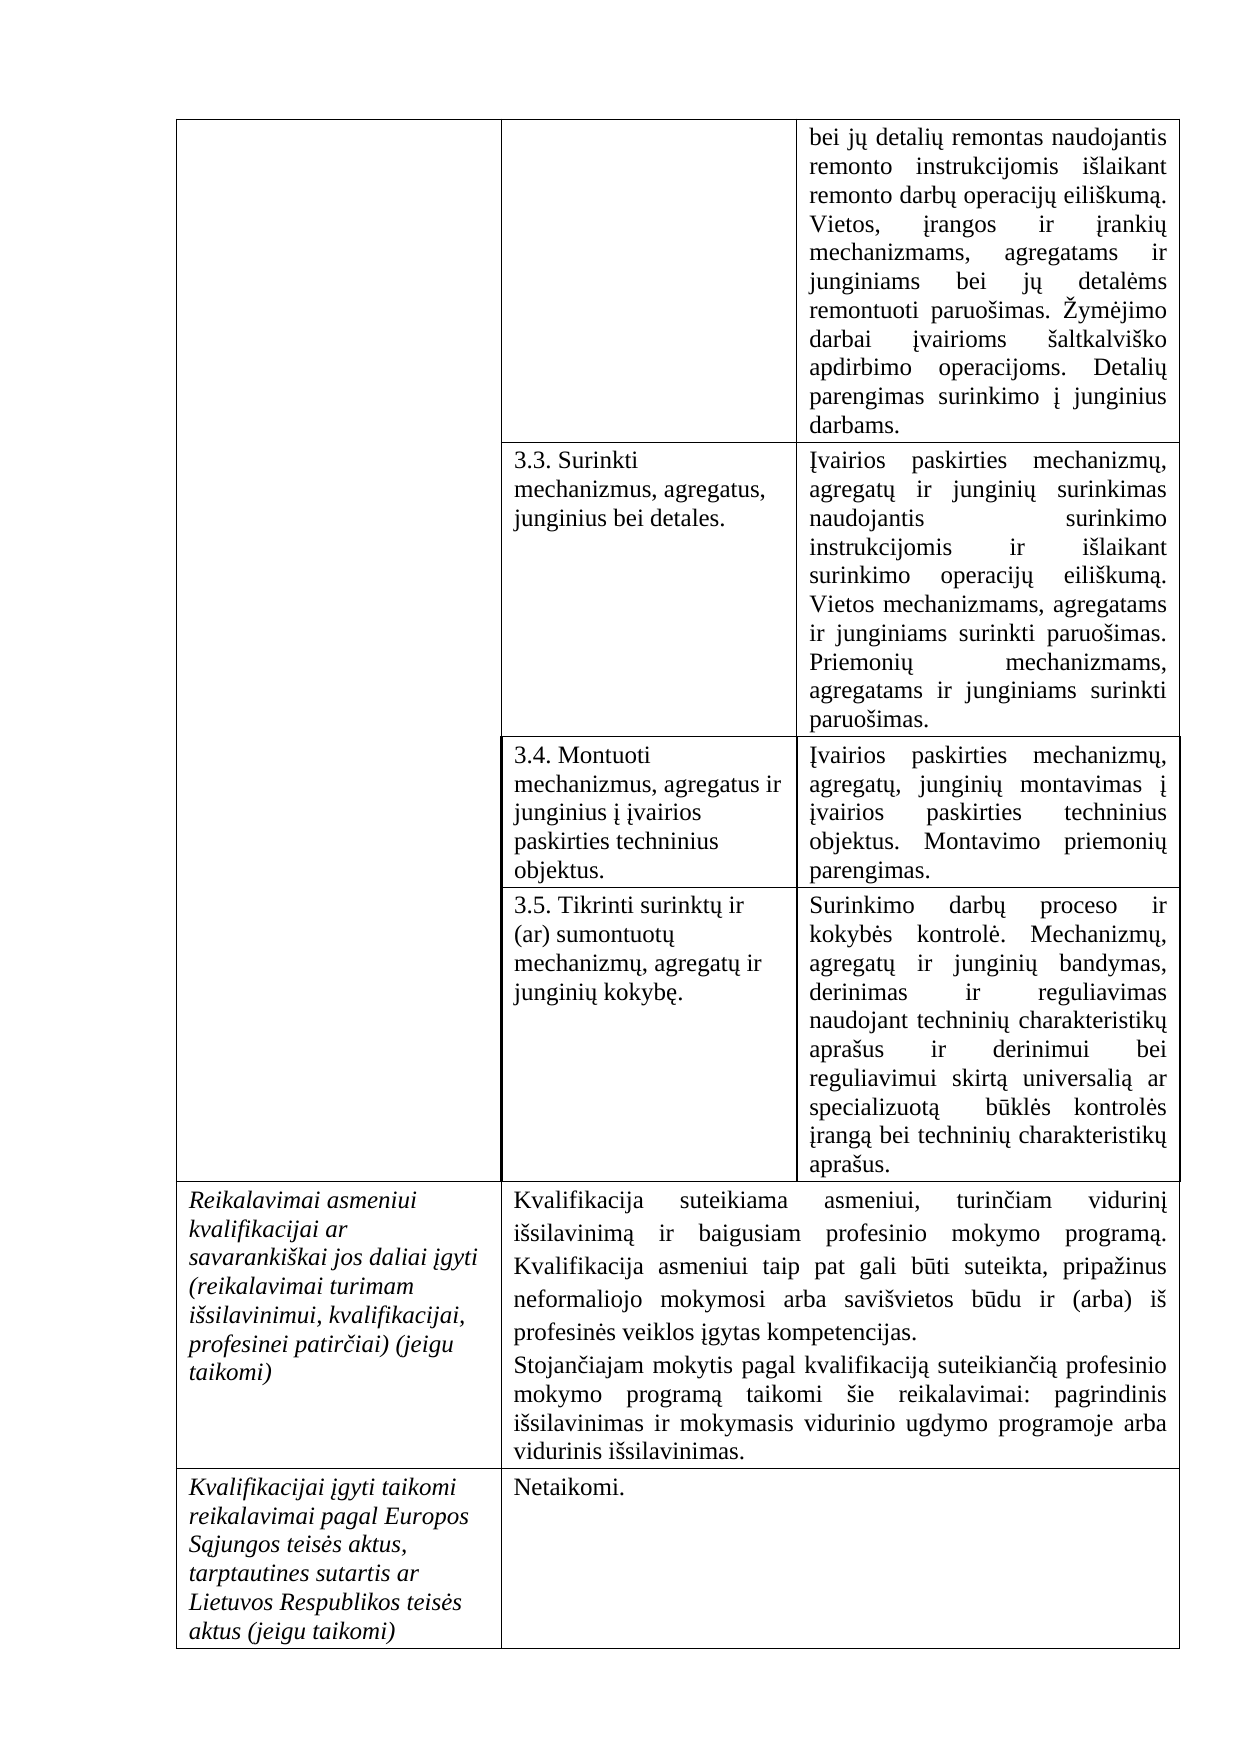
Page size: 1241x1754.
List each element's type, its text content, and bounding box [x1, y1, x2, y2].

table_cell Kvalifikacija suteikiama asmeniui, turinčiam vidurinį išsilavinimą ir baigusiam profesinio mokymo programą. Kvalifikacija asmeniui taip pat gali būti suteikta, pripažinus neformaliojo mokymosi arba savišvietos būdu ir (arba) iš profesinės veiklos įgytas kompetencijas. Stojančiajam mokytis pagal kvalifikaciją suteikiančią profesinio mokymo programą taikomi šie reikalavimai: pagrindinis išsilavinimas ir mokymasis vidurinio ugdymo programoje arba vidurinis išsilavinimas. [502, 1182, 1179, 1468]
table_cell [502, 120, 796, 442]
table_cell Netaikomi. [502, 1469, 1179, 1647]
table_cell Įvairios paskirties mechanizmų, agregatų ir junginių surinkimas naudojantis surinkimo instrukcijomis ir išlaikant surinkimo operacijų eiliškumą. Vietos mechanizmams, agregatams ir junginiams surinkti paruošimas. Priemonių mechanizmams, agregatams ir junginiams surinkti paruošimas. [797, 443, 1179, 736]
table_cell bei jų detalių remontas naudojantis remonto instrukcijomis išlaikant remonto darbų operacijų eiliškumą. Vietos, įrangos ir įrankių mechanizmams, agregatams ir junginiams bei jų detalėms remontuoti paruošimas. Žymėjimo darbai įvairioms šaltkalviško apdirbimo operacijoms. Detalių parengimas surinkimo į junginius darbams. [797, 120, 1179, 442]
table_cell [177, 120, 501, 1181]
table_cell Surinkimo darbų proceso ir kokybės kontrolė. Mechanizmų, agregatų ir junginių bandymas, derinimas ir reguliavimas naudojant techninių charakteristikų aprašus ir derinimui bei reguliavimui skirtą universalią ar specializuotą būklės kontrolės įrangą bei techninių charakteristikų aprašus. [798, 888, 1179, 1181]
table_cell 3.4. Montuoti mechanizmus, agregatus ir junginius į įvairios paskirties techninius objektus. [503, 737, 796, 887]
table_cell Kvalifikacijai įgyti taikomi reikalavimai pagal Europos Sąjungos teisės aktus, tarptautines sutartis ar Lietuvos Respublikos teisės aktus (jeigu taikomi) [177, 1469, 501, 1647]
table_cell Įvairios paskirties mechanizmų, agregatų, junginių montavimas į įvairios paskirties techninius objektus. Montavimo priemonių parengimas. [798, 737, 1179, 887]
table_cell 3.3. Surinkti mechanizmus, agregatus, junginius bei detales. [502, 443, 796, 736]
table_cell 3.5. Tikrinti surinktų ir (ar) sumontuotų mechanizmų, agregatų ir junginių kokybę. [503, 888, 796, 1181]
table_cell Reikalavimai asmeniui kvalifikacijai ar savarankiškai jos daliai įgyti (reikalavimai turimam išsilavinimui, kvalifikacijai, profesinei patirčiai) (jeigu taikomi) [177, 1182, 501, 1468]
